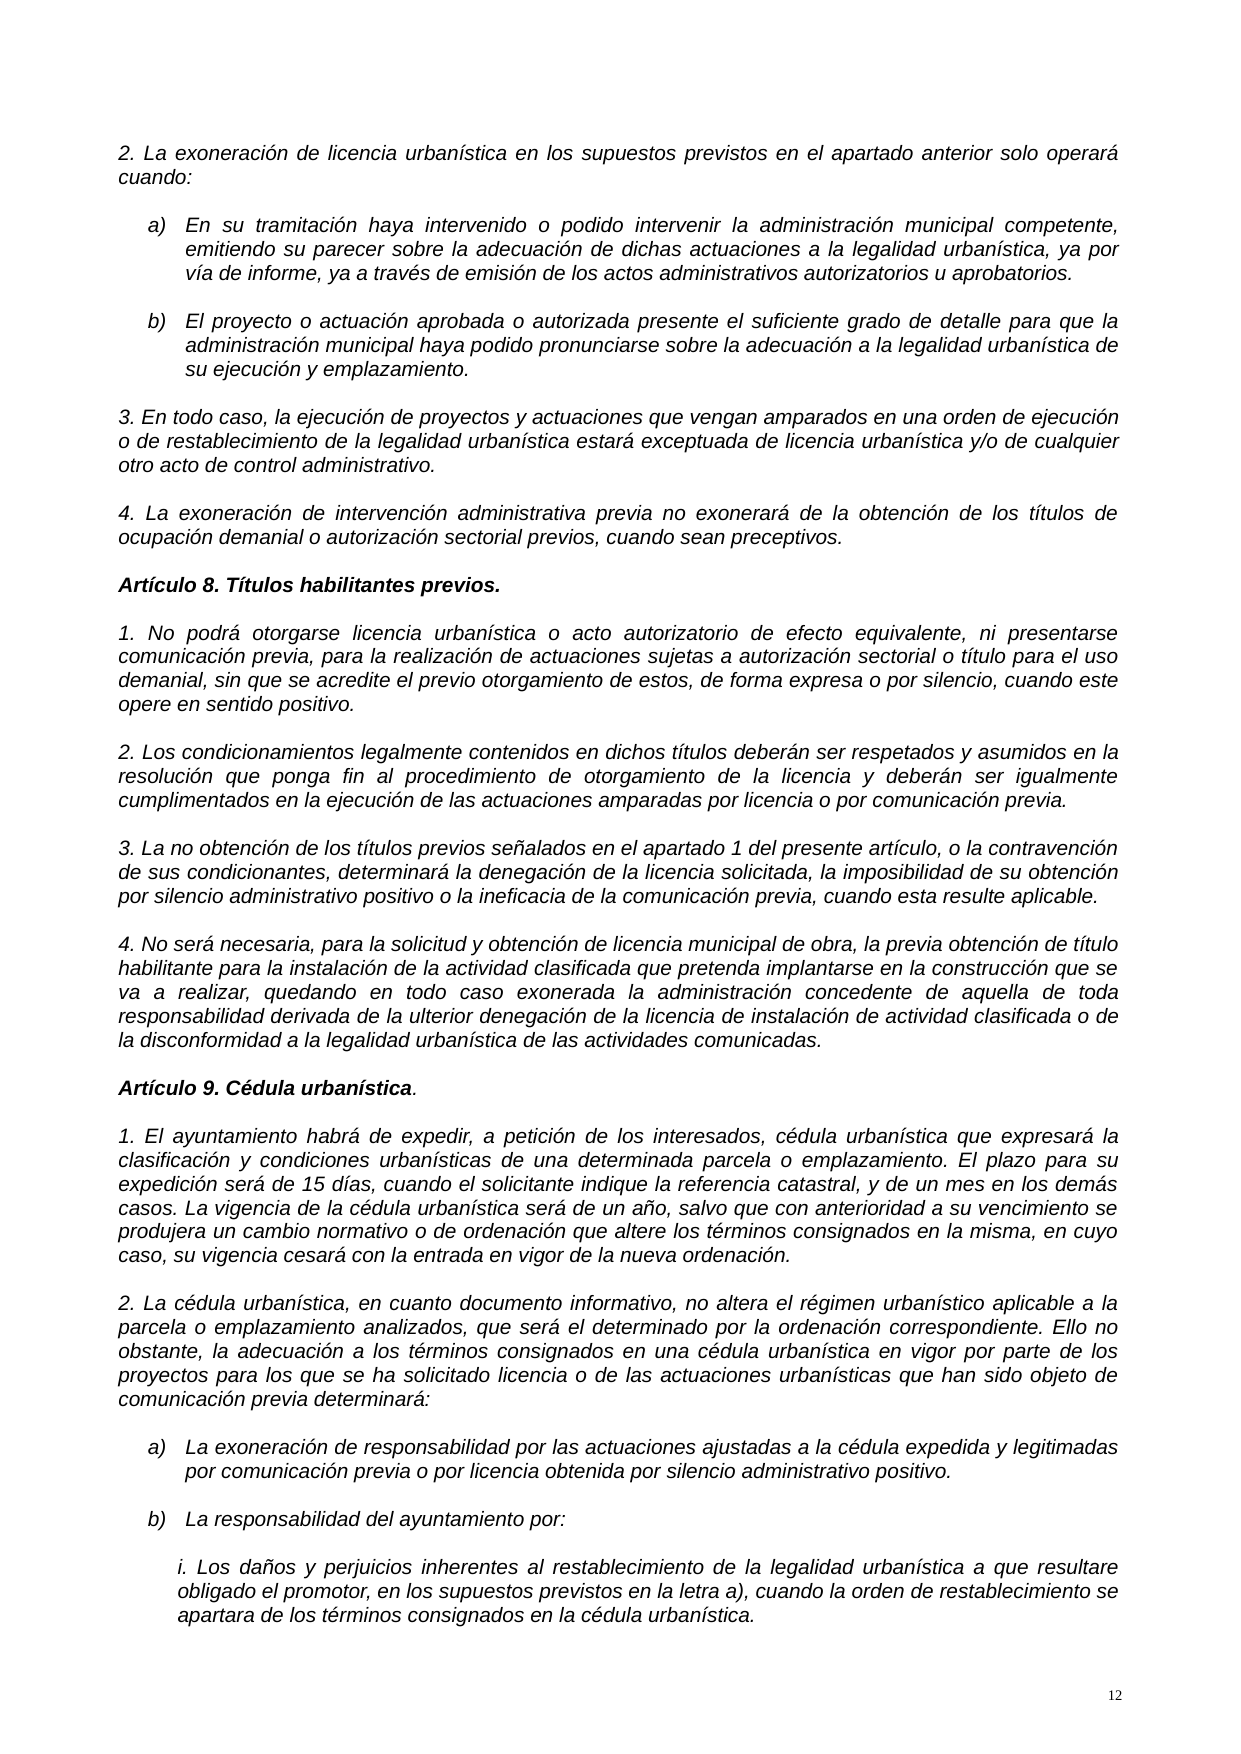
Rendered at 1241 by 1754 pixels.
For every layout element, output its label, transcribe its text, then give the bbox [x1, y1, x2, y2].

text 3. En todo caso, la ejecución de proyectos y actuaciones que vengan amparados en una orden de ejecución o de restablecimiento de la legalidad urbanística estará exceptuada de licencia urbanística y/o de cualquier otro acto de control administrativo. [118, 405, 1122, 477]
list La responsabilidad del ayuntamiento por: [148, 1507, 1122, 1531]
list La exoneración de responsabilidad por las actuaciones ajustadas a la cédula expedida y legitimadas por comunicación previa o por licencia obtenida por silencio administrativo positivo. [148, 1435, 1122, 1483]
text 2. La exoneración de licencia urbanística en los supuestos previstos en el apartado anterior solo operará cuando: [118, 141, 1122, 189]
text 1. El ayuntamiento habrá de expedir, a petición de los interesados, cédula urbanística que expresará la clasificación y condiciones urbanísticas de una determinada parcela o emplazamiento. El plazo para su expedición será de 15 días, cuando el solicitante indique la referencia catastral, y de un mes en los demás casos. La vigencia de la cédula urbanística será de un año, salvo que con anterioridad a su vencimiento se produjera un cambio normativo o de ordenación que altere los términos consignados en la misma, en cuyo caso, su vigencia cesará con la entrada en vigor de la nueva ordenación. [118, 1123, 1122, 1267]
list El proyecto o actuación aprobada o autorizada presente el suficiente grado de detalle para que la administración municipal haya podido pronunciarse sobre la adecuación a la legalidad urbanística de su ejecución y emplazamiento. [148, 309, 1122, 381]
text 1. No podrá otorgarse licencia urbanística o acto autorizatorio de efecto equivalente, ni presentarse comunicación previa, para la realización de actuaciones sujetas a autorización sectorial o título para el uso demanial, sin que se acredite el previo otorgamiento de estos, de forma expresa o por silencio, cuando este opere en sentido positivo. [118, 620, 1122, 716]
text Artículo 8. Títulos habilitantes previos. [118, 572, 1122, 596]
text i. Los daños y perjuicios inherentes al restablecimiento de la legalidad urbanística a que resultare obligado el promotor, en los supuestos previstos en la letra a), cuando la orden de restablecimiento se apartara de los términos consignados en la cédula urbanística. [177, 1555, 1122, 1627]
text 3. La no obtención de los títulos previos señalados en el apartado 1 del presente artículo, o la contravención de sus condicionantes, determinará la denegación de la licencia solicitada, la imposibilidad de su obtención por silencio administrativo positivo o la ineficacia de la comunicación previa, cuando esta resulte aplicable. [118, 836, 1122, 908]
text 4. La exoneración de intervención administrativa previa no exonerará de la obtención de los títulos de ocupación demanial o autorización sectorial previos, cuando sean preceptivos. [118, 501, 1122, 548]
text 2. Los condicionamientos legalmente contenidos en dichos títulos deberán ser respetados y asumidos en la resolución que ponga fin al procedimiento de otorgamiento de la licencia y deberán ser igualmente cumplimentados en la ejecución de las actuaciones amparadas por licencia o por comunicación previa. [118, 740, 1122, 812]
text 2. La cédula urbanística, en cuanto documento informativo, no altera el régimen urbanístico aplicable a la parcela o emplazamiento analizados, que será el determinado por la ordenación correspondiente. Ello no obstante, la adecuación a los términos consignados en una cédula urbanística en vigor por parte de los proyectos para los que se ha solicitado licencia o de las actuaciones urbanísticas que han sido objeto de comunicación previa determinará: [118, 1291, 1122, 1411]
text 4. No será necesaria, para la solicitud y obtención de licencia municipal de obra, la previa obtención de título habilitante para la instalación de la actividad clasificada que pretenda implantarse en la construcción que se va a realizar, quedando en todo caso exonerada la administración concedente de aquella de toda responsabilidad derivada de la ulterior denegación de la licencia de instalación de actividad clasificada o de la disconformidad a la legalidad urbanística de las actividades comunicadas. [118, 932, 1122, 1052]
list En su tramitación haya intervenido o podido intervenir la administración municipal competente, emitiendo su parecer sobre la adecuación de dichas actuaciones a la legalidad urbanística, ya por vía de informe, ya a través de emisión de los actos administrativos autorizatorios u aprobatorios. [148, 213, 1122, 285]
text Artículo 9. Cédula urbanística. [118, 1076, 1122, 1099]
